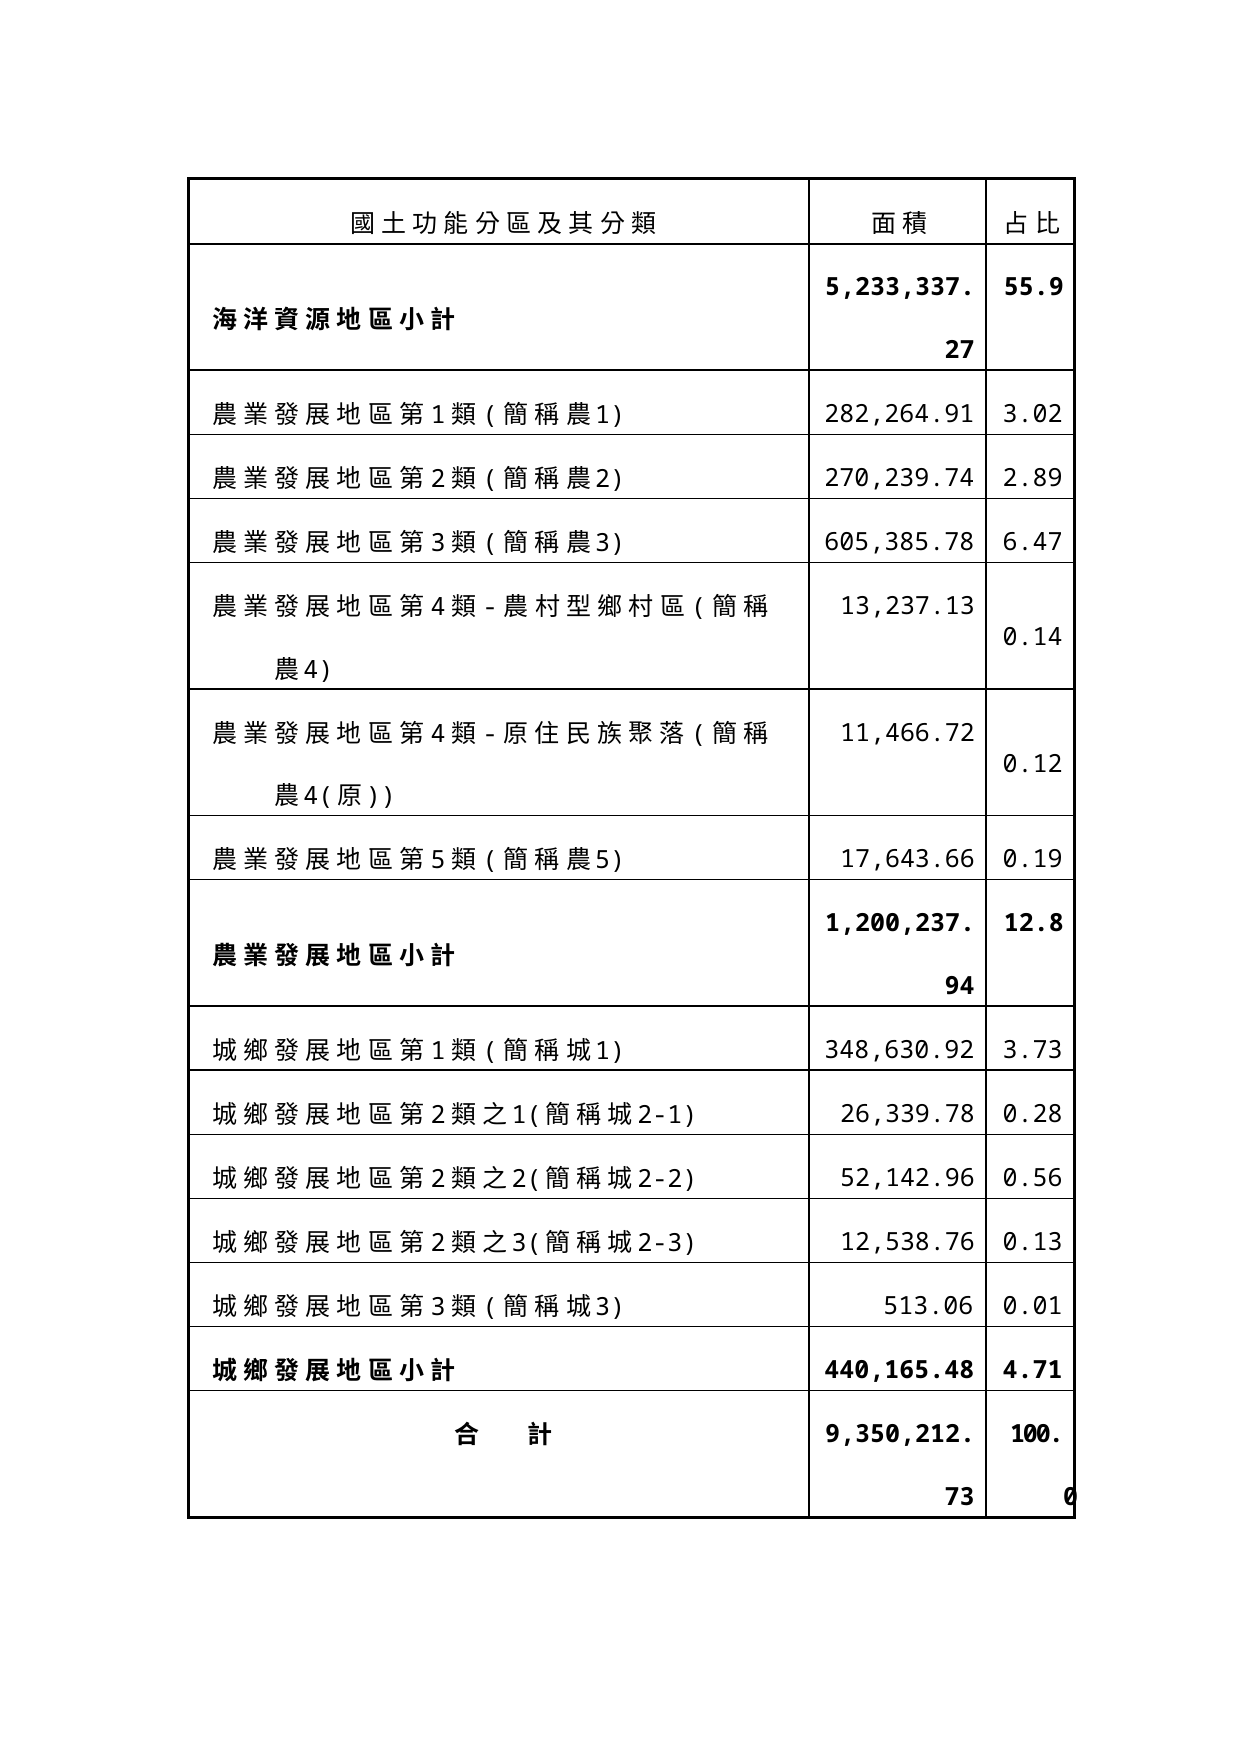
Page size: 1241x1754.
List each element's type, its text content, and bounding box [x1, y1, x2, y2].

table_cell 城鄉發展地區小計 [190, 1327, 808, 1390]
table_cell 城鄉發展地區第1類(簡稱城1) [190, 1007, 808, 1069]
table_cell 9,350,212.73 [810, 1391, 985, 1516]
table_cell 13,237.13 [810, 563, 985, 688]
table_cell 農業發展地區第1類(簡稱農1) [190, 371, 808, 433]
table_cell 4.71 [987, 1327, 1073, 1390]
table_cell 城鄉發展地區第2類之3(簡稱城2-3) [190, 1199, 808, 1262]
table_cell 城鄉發展地區第3類(簡稱城3) [190, 1263, 808, 1326]
table_cell 5,233,337.27 [810, 245, 985, 369]
table_cell 海洋資源地區小計 [190, 245, 808, 369]
table_cell 1,200,237.94 [810, 880, 985, 1005]
table_cell 0.19 [987, 816, 1073, 879]
table_cell 0.28 [987, 1071, 1073, 1133]
table_header 國土功能分區及其分類 [190, 180, 808, 243]
table_cell 100.00 [987, 1391, 1073, 1516]
table_cell 0.01 [987, 1263, 1073, 1326]
table_cell 12.83 [987, 880, 1073, 1005]
table_cell 0.12 [987, 690, 1073, 815]
table_cell 農業發展地區第5類(簡稱農5) [190, 816, 808, 879]
table_header 面積 [810, 180, 985, 243]
table_cell 農業發展地區第4類-農村型鄉村區(簡稱農4) [190, 563, 808, 688]
table_cell 0.13 [987, 1199, 1073, 1262]
table_cell 6.47 [987, 499, 1073, 562]
table_cell 282,264.91 [810, 371, 985, 433]
table_cell 440,165.48 [810, 1327, 985, 1390]
table_cell 270,239.74 [810, 435, 985, 497]
table_cell 農業發展地區第2類(簡稱農2) [190, 435, 808, 497]
table_cell 11,466.72 [810, 690, 985, 815]
table_cell 合 計 [190, 1391, 808, 1516]
table_cell 52,142.96 [810, 1135, 985, 1197]
table_cell 348,630.92 [810, 1007, 985, 1069]
table_cell 3.73 [987, 1007, 1073, 1069]
table_cell 2.89 [987, 435, 1073, 497]
table_cell 城鄉發展地區第2類之2(簡稱城2-2) [190, 1135, 808, 1197]
table_cell 農業發展地區第3類(簡稱農3) [190, 499, 808, 562]
table_cell 0.14 [987, 563, 1073, 688]
table_cell 農業發展地區第4類-原住民族聚落(簡稱農4(原)) [190, 690, 808, 815]
table_cell 17,643.66 [810, 816, 985, 879]
table_cell 3.02 [987, 371, 1073, 433]
table_cell 605,385.78 [810, 499, 985, 562]
table_cell 0.56 [987, 1135, 1073, 1197]
table_cell 農業發展地區小計 [190, 880, 808, 1005]
table_cell 513.06 [810, 1263, 985, 1326]
table_header 占比 [987, 180, 1073, 243]
table_cell 12,538.76 [810, 1199, 985, 1262]
table_cell 55.97 [987, 245, 1073, 369]
table_cell 城鄉發展地區第2類之1(簡稱城2-1) [190, 1071, 808, 1133]
table_cell 26,339.78 [810, 1071, 985, 1133]
